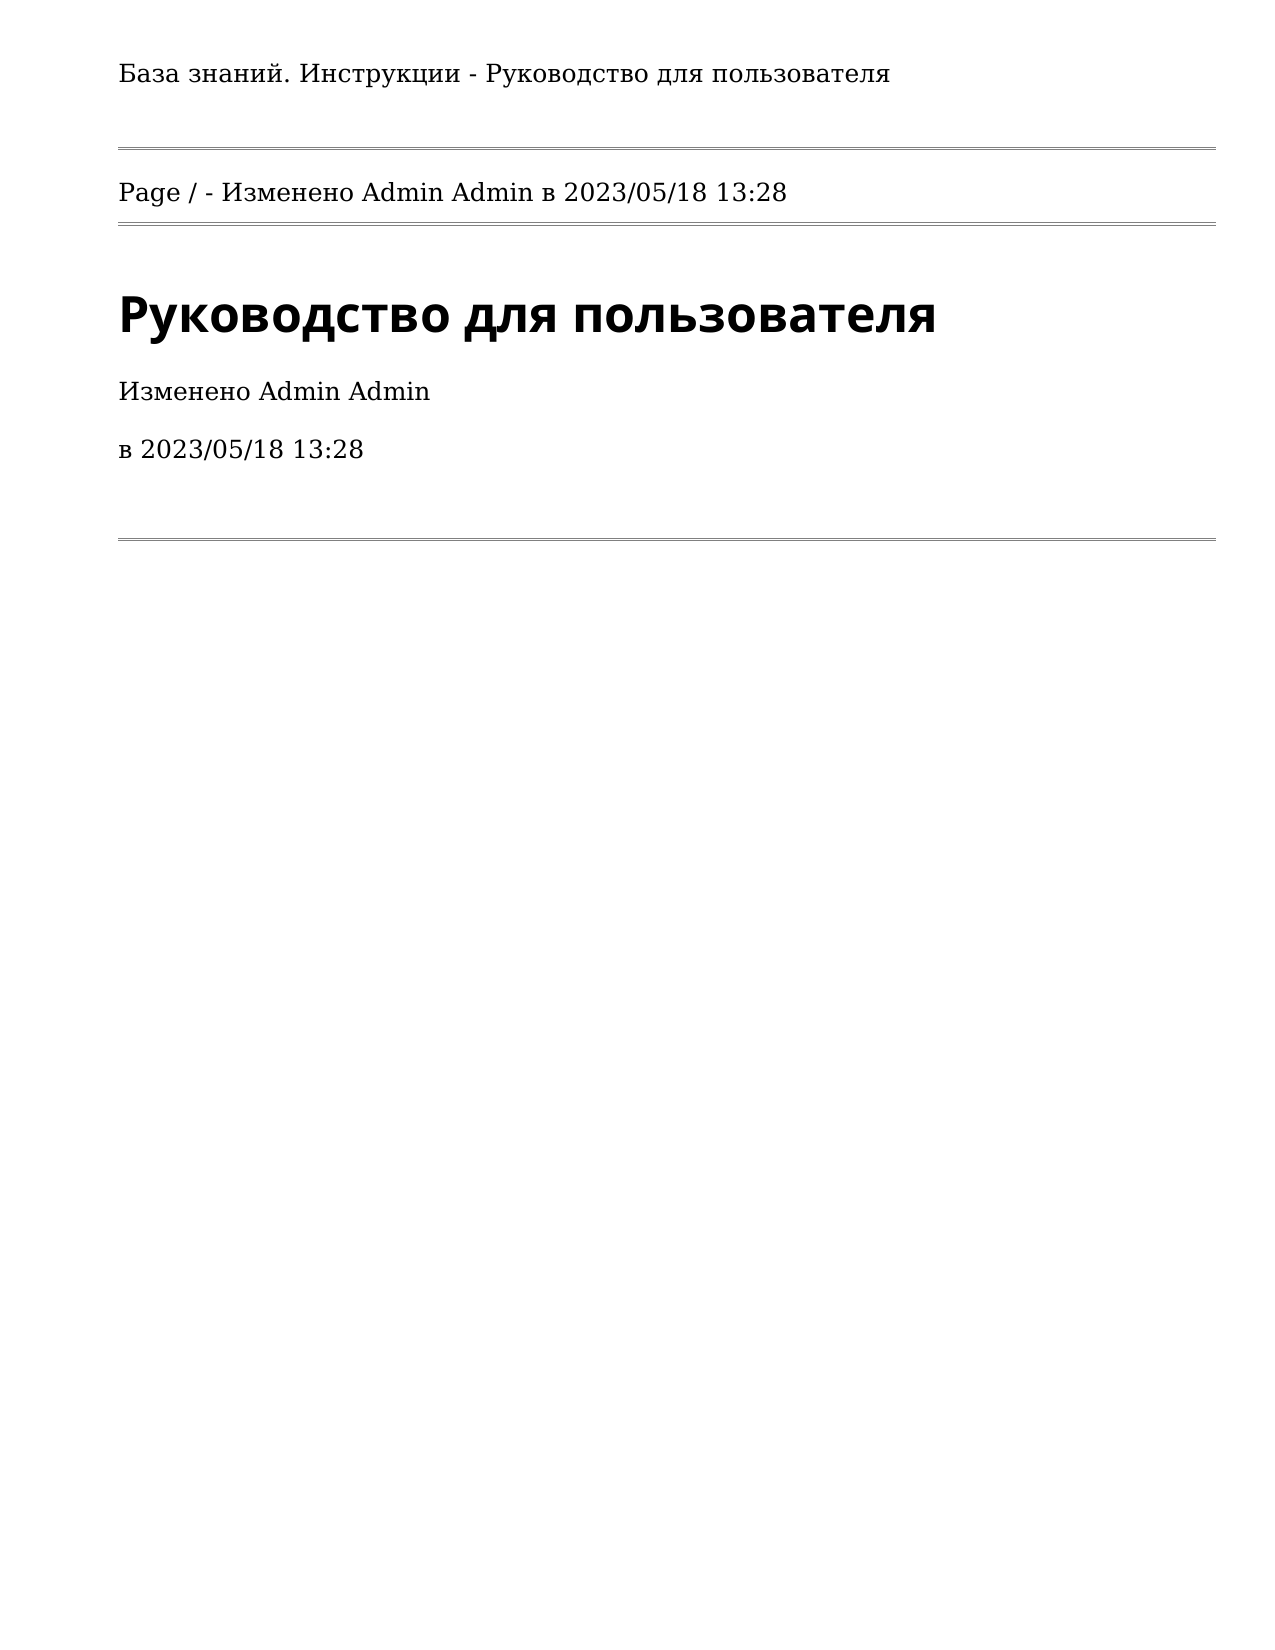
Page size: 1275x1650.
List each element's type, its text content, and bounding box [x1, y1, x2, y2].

text в 2023/05/18 13:28 [118, 435, 1216, 464]
text Page / - Изменено Admin Admin в 2023/05/18 13:28 [118, 179, 1216, 208]
text Изменено Admin Admin [118, 377, 1216, 406]
text База знаний. Инструкции - Руководство для пользователя [118, 59, 1216, 88]
subtitle Руководство для пользователя [118, 279, 1216, 347]
